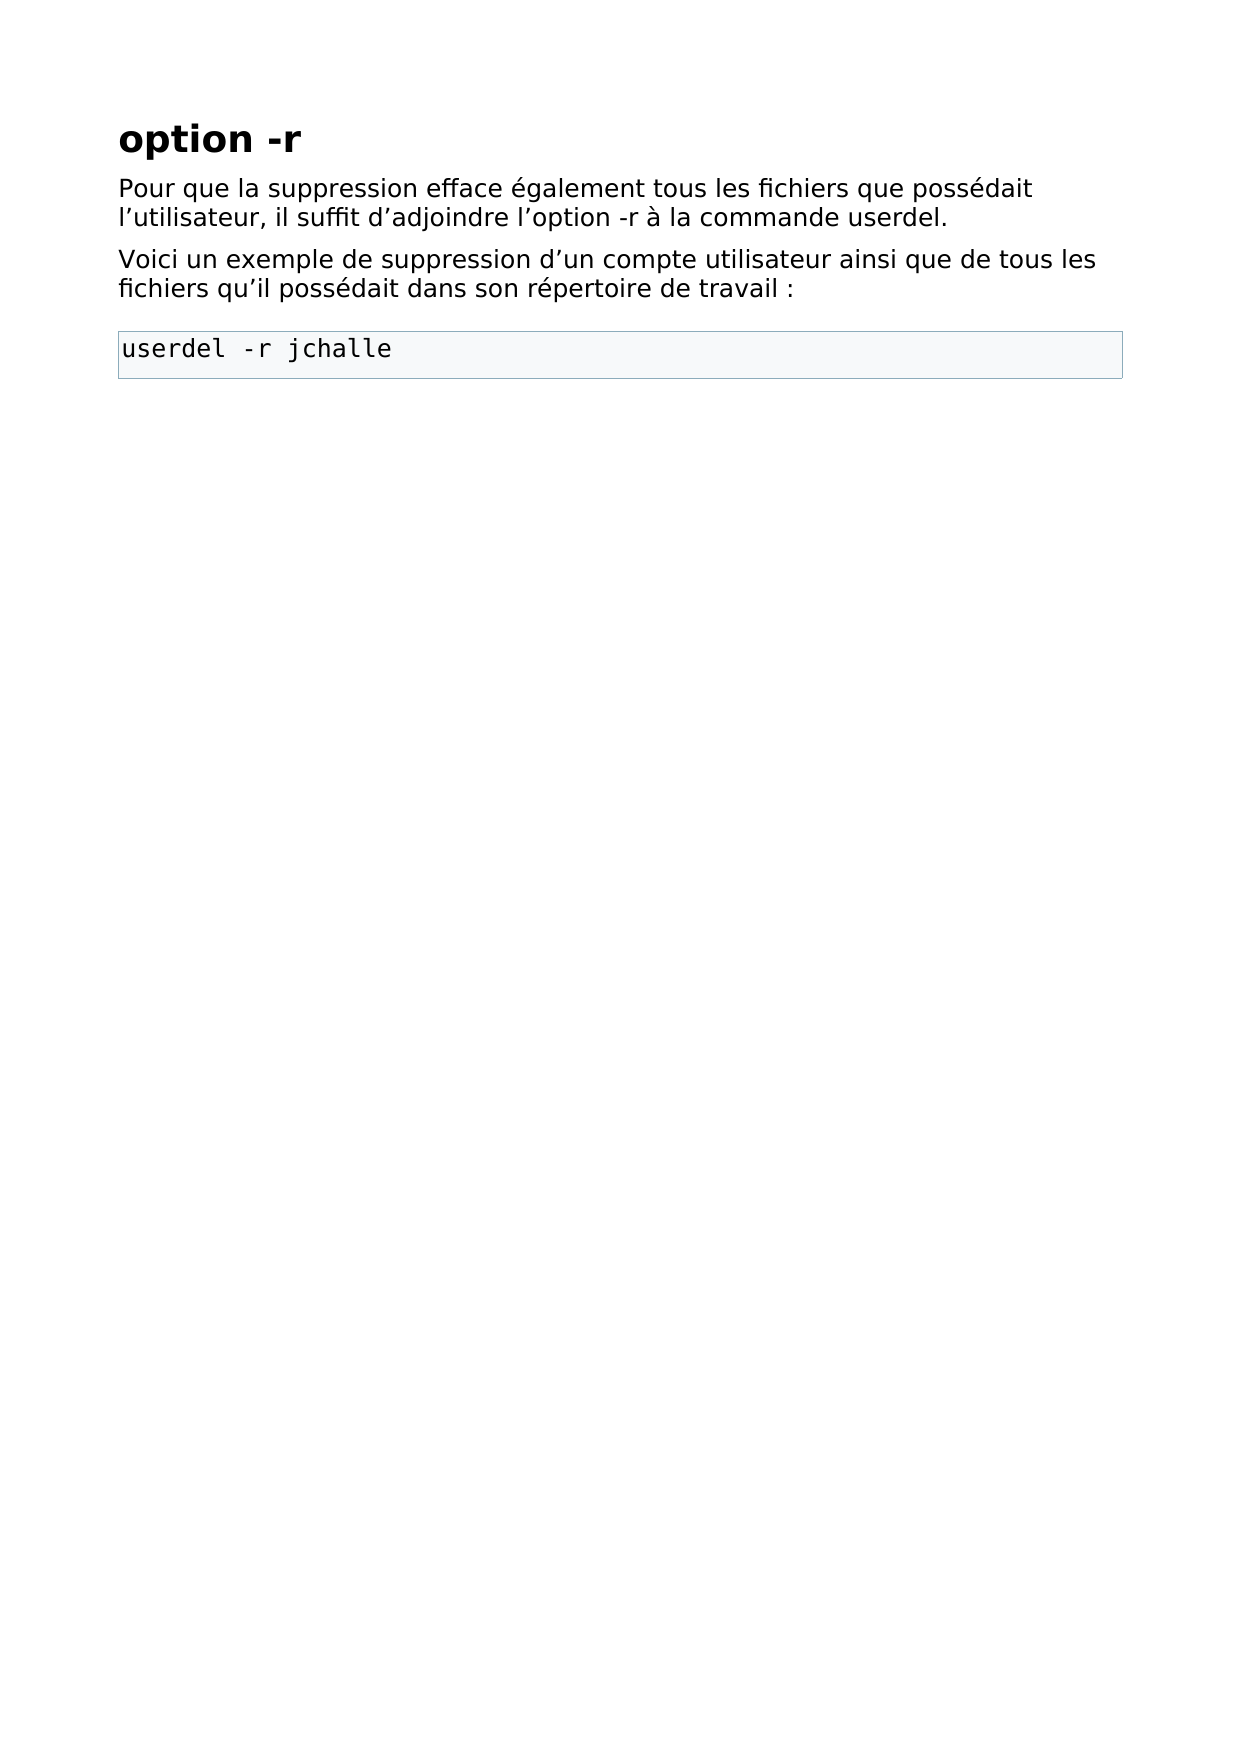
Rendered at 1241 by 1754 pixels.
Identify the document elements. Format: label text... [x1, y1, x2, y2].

subtitle option -r [118, 118, 1122, 162]
table_header userdel -r jchalle [119, 332, 1122, 378]
text Voici un exemple de suppression d’un compte utilisateur ainsi que de tous les fichiers qu’il possédait dans son répertoire de travail : [118, 245, 1122, 303]
text Pour que la suppression efface également tous les fichiers que possédait l’utilisateur, il suffit d’adjoindre l’option -r à la commande userdel. [118, 174, 1122, 233]
